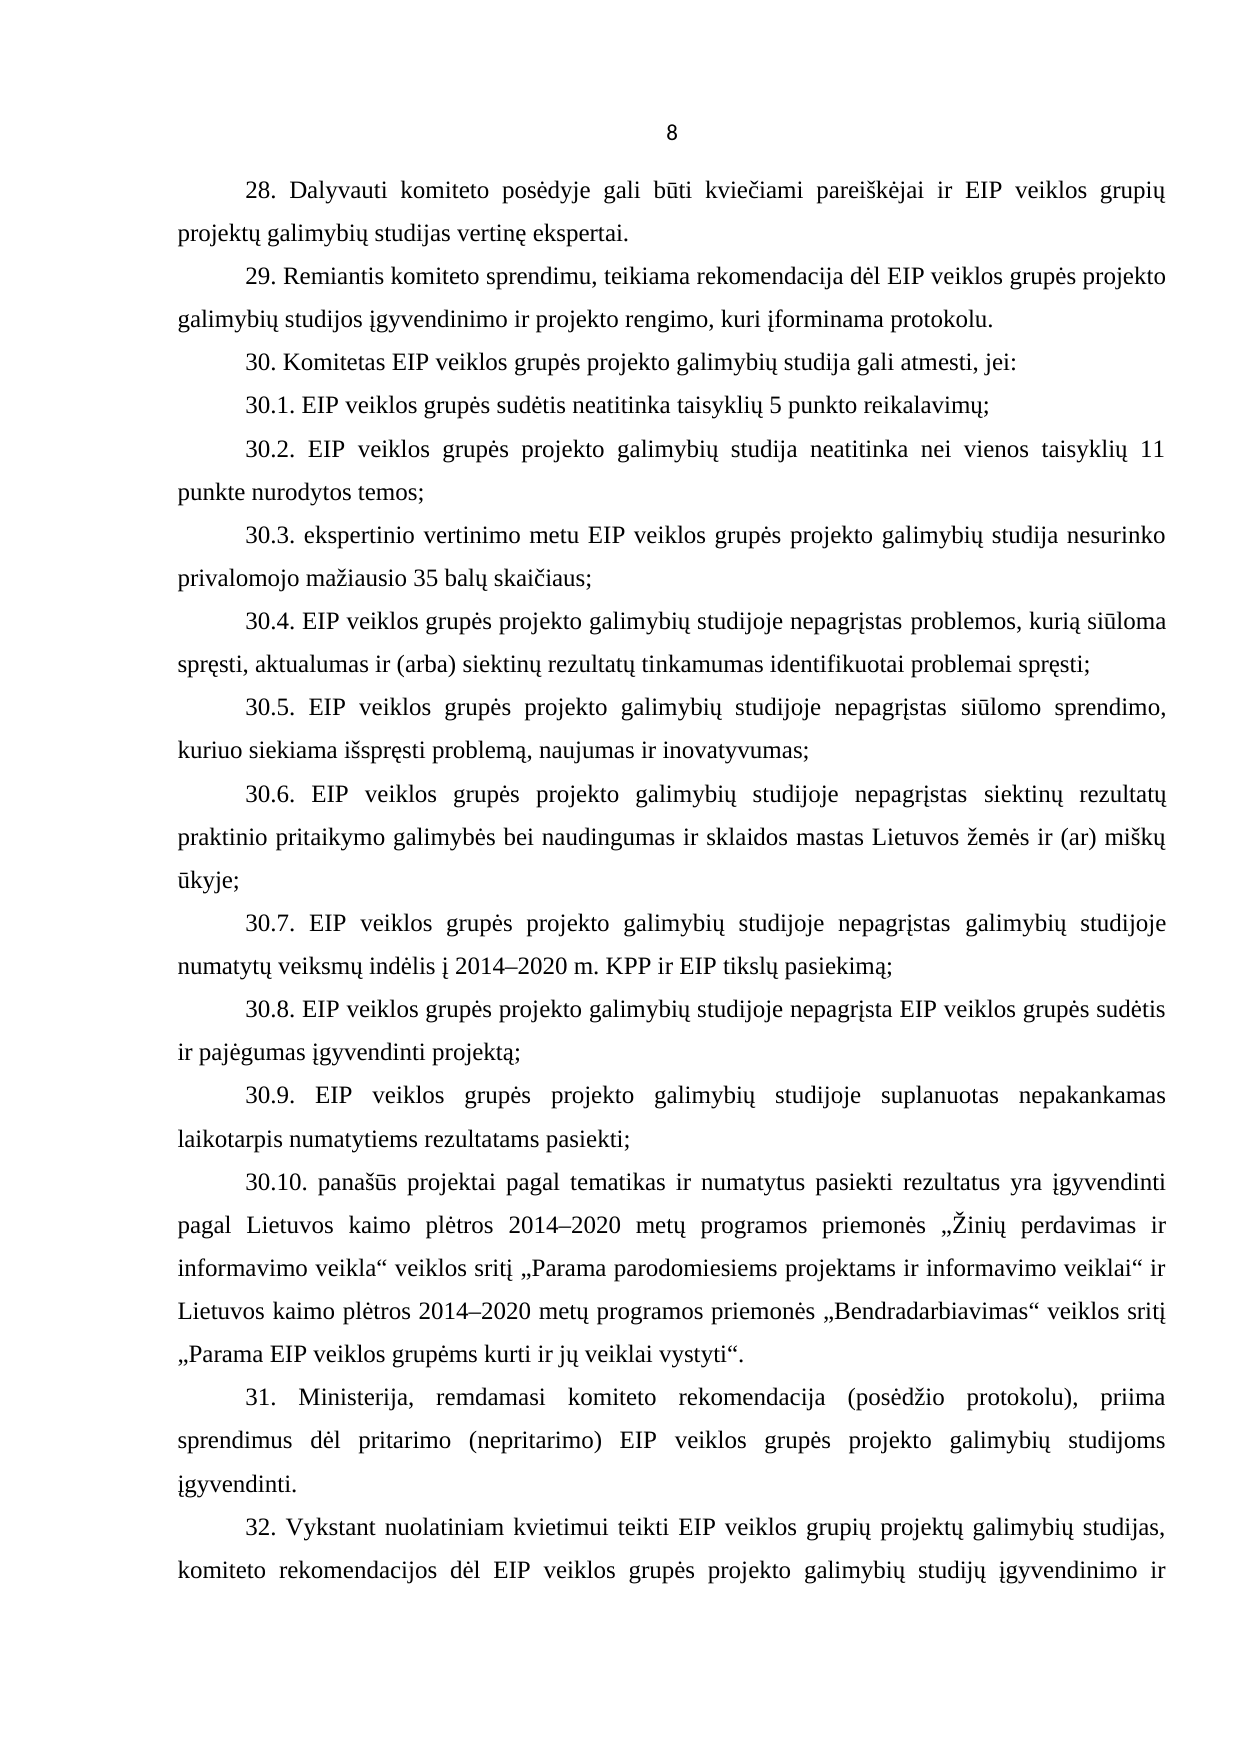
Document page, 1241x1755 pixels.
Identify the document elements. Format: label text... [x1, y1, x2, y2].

text 30. Komitetas EIP veiklos grupės projekto galimybių studija gali atmesti, jei: [177, 347, 1167, 376]
text 31. Ministerija, remdamasi komiteto rekomendacija (posėdžio protokolu), priima sprendimus dėl pritarimo (nepritarimo) EIP veiklos grupės projekto galimybių studijoms įgyvendinti. [177, 1382, 1167, 1497]
text 28. Dalyvauti komiteto posėdyje gali būti kviečiami pareiškėjai ir EIP veiklos grupių projektų galimybių studijas vertinę ekspertai. [177, 175, 1167, 247]
text 30.9. EIP veiklos grupės projekto galimybių studijoje suplanuotas nepakankamas laikotarpis numatytiems rezultatams pasiekti; [177, 1081, 1167, 1152]
text 30.10. panašūs projektai pagal tematikas ir numatytus pasiekti rezultatus yra įgyvendinti pagal Lietuvos kaimo plėtros 2014–2020 metų programos priemonės „Žinių perdavimas ir informavimo veikla“ veiklos sritį „Parama parodomiesiems projektams ir informavimo veiklai“ ir Lietuvos kaimo plėtros 2014–2020 metų programos priemonės „Bendradarbiavimas“ veiklos sritį „Parama EIP veiklos grupėms kurti ir jų veiklai vystyti“. [177, 1167, 1167, 1368]
text 32. Vykstant nuolatiniam kvietimui teikti EIP veiklos grupių projektų galimybių studijas, komiteto rekomendacijos dėl EIP veiklos grupės projekto galimybių studijų įgyvendinimo ir [177, 1512, 1167, 1584]
text 30.2. EIP veiklos grupės projekto galimybių studija neatitinka nei vienos taisyklių 11 punkte nurodytos temos; [177, 434, 1167, 506]
text 30.3. ekspertinio vertinimo metu EIP veiklos grupės projekto galimybių studija nesurinko privalomojo mažiausio 35 balų skaičiaus; [177, 520, 1167, 592]
text 30.8. EIP veiklos grupės projekto galimybių studijoje nepagrįsta EIP veiklos grupės sudėtis ir pajėgumas įgyvendinti projektą; [177, 994, 1167, 1066]
text 30.4. EIP veiklos grupės projekto galimybių studijoje nepagrįstas problemos, kurią siūloma spręsti, aktualumas ir (arba) siektinų rezultatų tinkamumas identifikuotai problemai spręsti; [177, 606, 1167, 678]
text 30.5. EIP veiklos grupės projekto galimybių studijoje nepagrįstas siūlomo sprendimo, kuriuo siekiama išspręsti problemą, naujumas ir inovatyvumas; [177, 692, 1167, 764]
text 30.6. EIP veiklos grupės projekto galimybių studijoje nepagrįstas siektinų rezultatų praktinio pritaikymo galimybės bei naudingumas ir sklaidos mastas Lietuvos žemės ir (ar) miškų ūkyje; [177, 779, 1167, 894]
text 30.7. EIP veiklos grupės projekto galimybių studijoje nepagrįstas galimybių studijoje numatytų veiksmų indėlis į 2014–2020 m. KPP ir EIP tikslų pasiekimą; [177, 908, 1167, 980]
text 29. Remiantis komiteto sprendimu, teikiama rekomendacija dėl EIP veiklos grupės projekto galimybių studijos įgyvendinimo ir projekto rengimo, kuri įforminama protokolu. [177, 261, 1167, 333]
text 30.1. EIP veiklos grupės sudėtis neatitinka taisyklių 5 punkto reikalavimų; [177, 391, 1167, 419]
